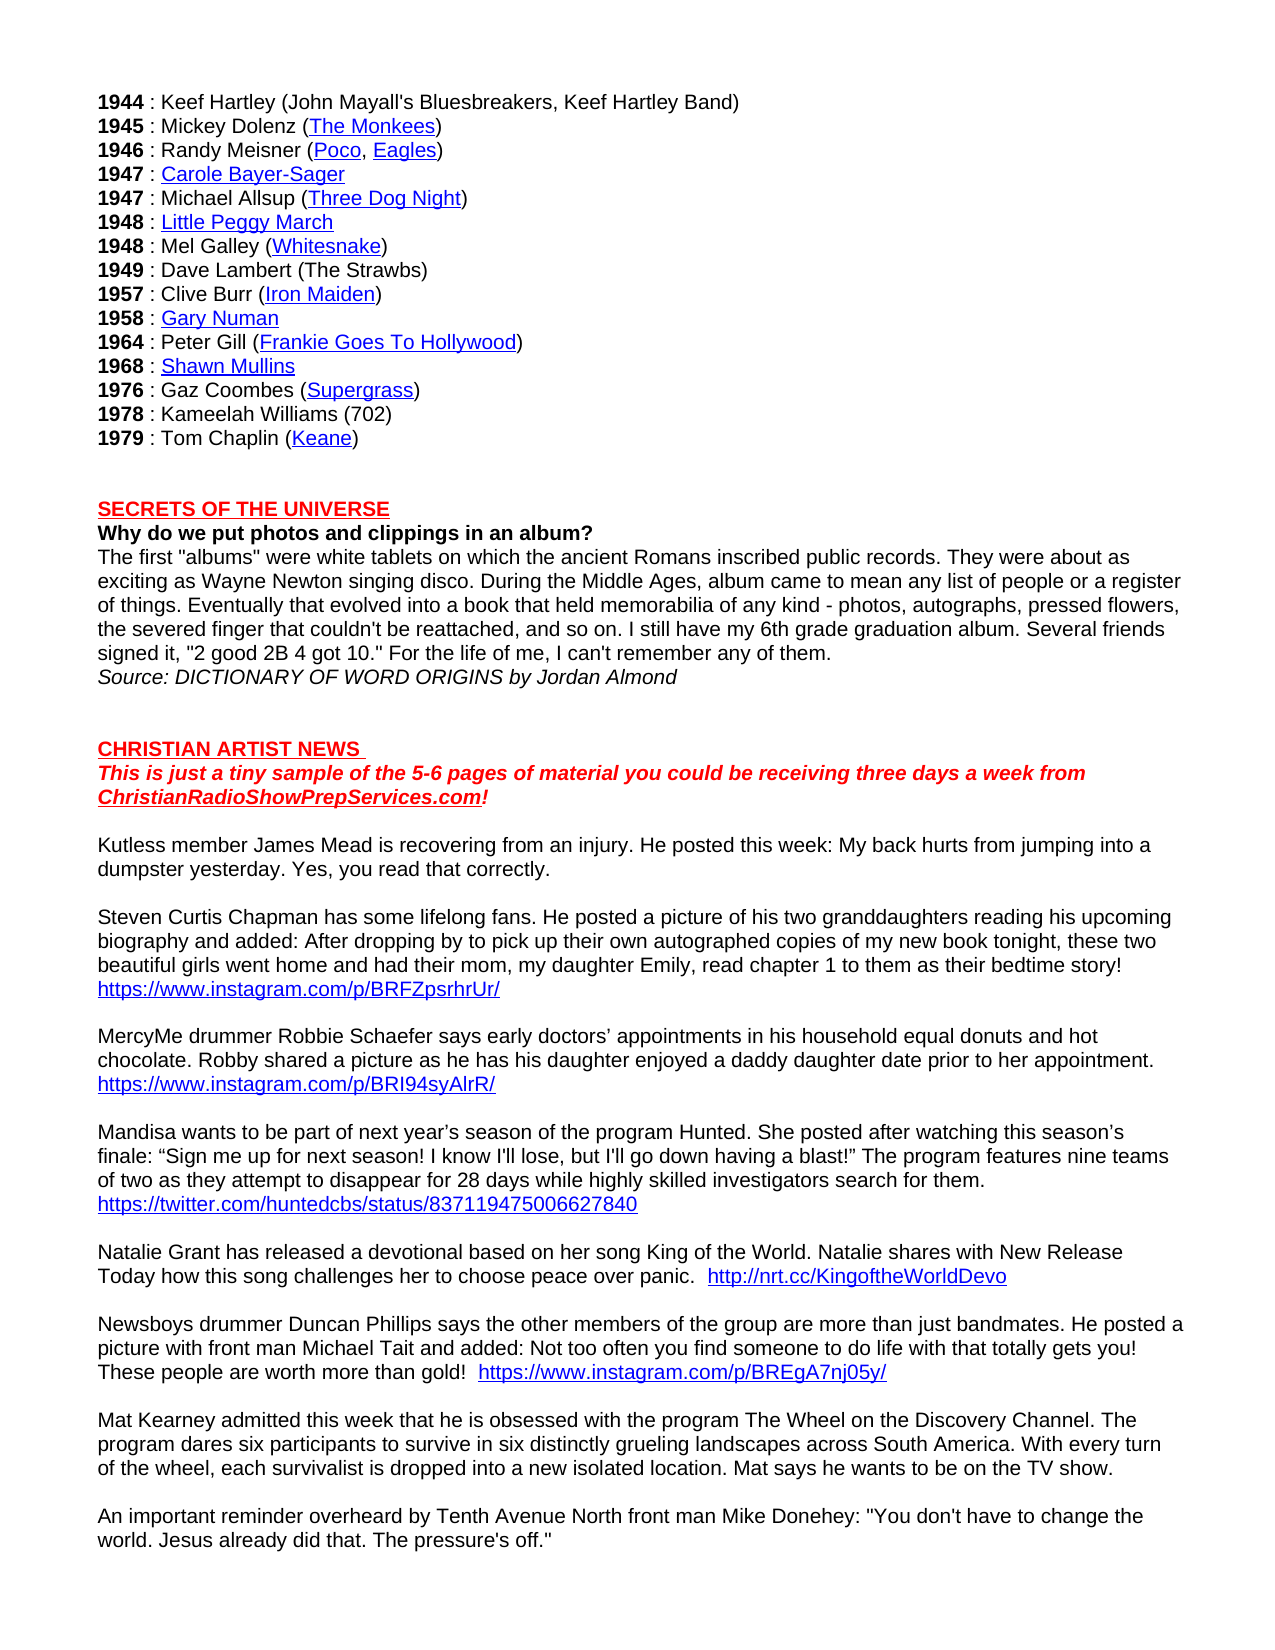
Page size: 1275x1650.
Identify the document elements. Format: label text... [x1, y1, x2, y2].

text 1968 : Shawn Mullins [97, 353, 1185, 377]
text 1979 : Tom Chaplin (Keane) [97, 425, 1185, 449]
text 1945 : Mickey Dolenz (The Monkees) [97, 114, 1185, 138]
text Why do we put photos and clippings in an album? [97, 521, 1185, 545]
text Steven Curtis Chapman has some lifelong fans. He posted a picture of his two granddaughters reading his upcoming biography and added: After dropping by to pick up their own autographed copies of my new book tonight, these two beautiful girls went home and had their mom, my daughter Emily, read chapter 1 to them as their bedtime story! https://www.instagram.com/p/BRFZpsrhrUr/ [97, 904, 1185, 1000]
text 1978 : Kameelah Williams (702) [97, 401, 1185, 425]
text 1976 : Gaz Coombes (Supergrass) [97, 377, 1185, 401]
text 1948 : Mel Galley (Whitesnake) [97, 234, 1185, 258]
text 1964 : Peter Gill (Frankie Goes To Hollywood) [97, 329, 1185, 353]
text This is just a tiny sample of the 5-6 pages of material you could be receiving three days a week from ChristianRadioShowPrepServices.com! [97, 761, 1185, 809]
text Kutless member James Mead is recovering from an injury. He posted this week: My back hurts from jumping into a dumpster yesterday. Yes, you read that correctly. [97, 833, 1185, 881]
text 1947 : Carole Bayer-Sager [97, 162, 1185, 186]
text MercyMe drummer Robbie Schaefer says early doctors’ appointments in his household equal donuts and hot chocolate. Robby shared a picture as he has his daughter enjoyed a daddy daughter date prior to her appointment. https://www.instagram.com/p/BRI94syAlrR/ [97, 1024, 1185, 1096]
text 1946 : Randy Meisner (Poco, Eagles) [97, 138, 1185, 162]
text 1944 : Keef Hartley (John Mayall's Bluesbreakers, Keef Hartley Band) [97, 90, 1185, 114]
text Natalie Grant has released a devotional based on her song King of the World. Natalie shares with New Release Today how this song challenges her to choose peace over panic. http://nrt.cc/KingoftheWorldDevo [97, 1240, 1185, 1288]
text An important reminder overheard by Tenth Avenue North front man Mike Donehey: "You don't have to change the world. Jesus already did that. The pressure's off." [97, 1503, 1185, 1551]
text 1949 : Dave Lambert (The Strawbs) [97, 258, 1185, 282]
text 1958 : Gary Numan [97, 306, 1185, 329]
text The first "albums" were white tablets on which the ancient Romans inscribed public records. They were about as exciting as Wayne Newton singing disco. During the Middle Ages, album came to mean any list of people or a register of things. Eventually that evolved into a book that held memorabilia of any kind - photos, autographs, pressed flowers, the severed finger that couldn't be reattached, and so on. I still have my 6th grade graduation album. Several friends signed it, "2 good 2B 4 got 10." For the life of me, I can't remember any of them. Source: DICTIONARY OF WORD ORIGINS by Jordan Almond [97, 545, 1185, 689]
text SECRETS OF THE UNIVERSE [97, 497, 1185, 521]
text 1948 : Little Peggy March [97, 210, 1185, 234]
text CHRISTIAN ARTIST NEWS [97, 737, 1185, 761]
text Mandisa wants to be part of next year’s season of the program Hunted. She posted after watching this season’s finale: “Sign me up for next season! I know I'll lose, but I'll go down having a blast!” The program features nine teams of two as they attempt to disappear for 28 days while highly skilled investigators search for them. https://twitter.com/huntedcbs/status/837119475006627840 [97, 1120, 1185, 1216]
text 1947 : Michael Allsup (Three Dog Night) [97, 186, 1185, 210]
text Mat Kearney admitted this week that he is obsessed with the program The Wheel on the Discovery Channel. The program dares six participants to survive in six distinctly grueling landscapes across South America. With every turn of the wheel, each survivalist is dropped into a new isolated location. Mat says he wants to be on the TV show. [97, 1408, 1185, 1479]
text 1957 : Clive Burr (Iron Maiden) [97, 282, 1185, 306]
text Newsboys drummer Duncan Phillips says the other members of the group are more than just bandmates. He posted a picture with front man Michael Tait and added: Not too often you find someone to do life with that totally gets you! These people are worth more than gold! https://www.instagram.com/p/BREgA7nj05y/ [97, 1312, 1185, 1384]
